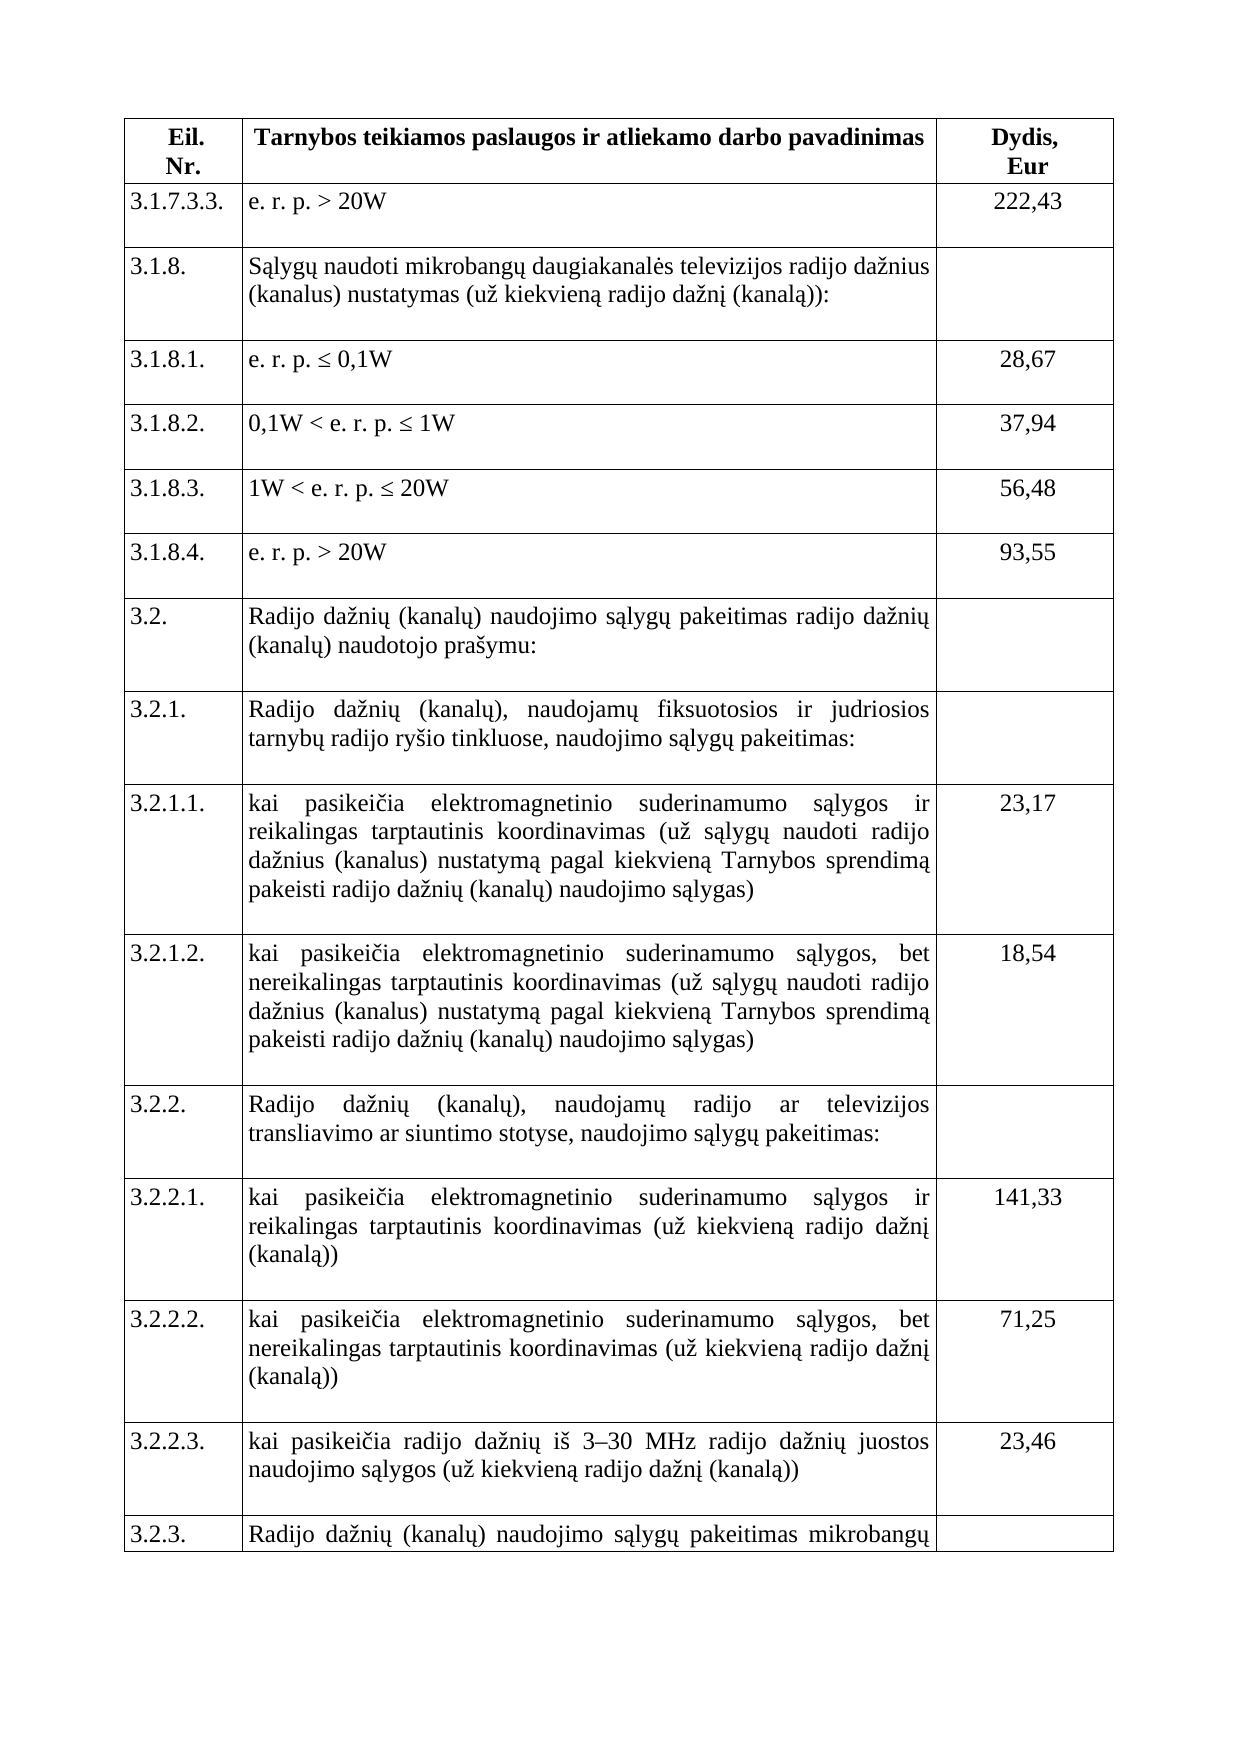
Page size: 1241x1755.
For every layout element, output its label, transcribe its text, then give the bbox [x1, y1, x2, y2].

table_cell Radijo dažnių (kanalų), naudojamų radijo ar televizijos transliavimo ar siuntimo stotyse, naudojimo sąlygų pakeitimas: [243, 1086, 936, 1178]
table_cell [937, 692, 1113, 784]
table_cell Radijo dažnių (kanalų) naudojimo sąlygų pakeitimas radijo dažnių (kanalų) naudotojo prašymu: [243, 599, 936, 691]
table_cell Radijo dažnių (kanalų), naudojamų fiksuotosios ir judriosios tarnybų radijo ryšio tinkluose, naudojimo sąlygų pakeitimas: [243, 692, 936, 784]
table_cell 141,33 [937, 1179, 1113, 1300]
table_cell 3.2.3. [125, 1516, 242, 1551]
table_cell kai pasikeičia radijo dažnių iš 3–30 MHz radijo dažnių juostos naudojimo sąlygos (už kiekvieną radijo dažnį (kanalą)) [243, 1423, 936, 1515]
table_cell kai pasikeičia elektromagnetinio suderinamumo sąlygos, bet nereikalingas tarptautinis koordinavimas (už kiekvieną radijo dažnį (kanalą)) [243, 1301, 936, 1422]
table_cell 23,46 [937, 1423, 1113, 1515]
table_cell 3.2.1.2. [125, 935, 242, 1085]
table_cell 37,94 [937, 405, 1113, 469]
table_header Dydis, Eur [937, 119, 1113, 182]
table_cell e. r. p. > 20W [243, 534, 936, 597]
table_cell 56,48 [937, 470, 1113, 533]
table_cell 3.1.8.2. [125, 405, 242, 469]
table_cell e. r. p. ≤ 0,1W [243, 341, 936, 404]
table_cell 1W < e. r. p. ≤ 20W [243, 470, 936, 533]
table_cell 93,55 [937, 534, 1113, 597]
table_cell 3.1.8.1. [125, 341, 242, 404]
table_cell 3.1.8. [125, 248, 242, 340]
table_cell e. r. p. > 20W [243, 184, 936, 247]
table_cell Radijo dažnių (kanalų) naudojimo sąlygų pakeitimas mikrobangų [243, 1516, 936, 1551]
table_cell kai pasikeičia elektromagnetinio suderinamumo sąlygos, bet nereikalingas tarptautinis koordinavimas (už sąlygų naudoti radijo dažnius (kanalus) nustatymą pagal kiekvieną Tarnybos sprendimą pakeisti radijo dažnių (kanalų) naudojimo sąlygas) [243, 935, 936, 1085]
table_cell 3.1.7.3.3. [125, 184, 242, 247]
table_cell 3.1.8.3. [125, 470, 242, 533]
table_cell 3.2.2.1. [125, 1179, 242, 1300]
table_cell 0,1W < e. r. p. ≤ 1W [243, 405, 936, 469]
table_cell 3.2.1. [125, 692, 242, 784]
table_header Eil. Nr. [125, 119, 242, 182]
table_cell [937, 1086, 1113, 1178]
table_cell 71,25 [937, 1301, 1113, 1422]
table_cell 3.2.2.2. [125, 1301, 242, 1422]
table_cell 3.2.2. [125, 1086, 242, 1178]
table_cell 3.2.2.3. [125, 1423, 242, 1515]
table_cell 28,67 [937, 341, 1113, 404]
table_cell 3.1.8.4. [125, 534, 242, 597]
table_cell [937, 248, 1113, 340]
table_cell kai pasikeičia elektromagnetinio suderinamumo sąlygos ir reikalingas tarptautinis koordinavimas (už sąlygų naudoti radijo dažnius (kanalus) nustatymą pagal kiekvieną Tarnybos sprendimą pakeisti radijo dažnių (kanalų) naudojimo sąlygas) [243, 785, 936, 934]
table_cell [937, 599, 1113, 691]
table_header Tarnybos teikiamos paslaugos ir atliekamo darbo pavadinimas [243, 119, 936, 182]
table_cell [937, 1516, 1113, 1551]
table_cell 3.2. [125, 599, 242, 691]
table_cell Sąlygų naudoti mikrobangų daugiakanalės televizijos radijo dažnius (kanalus) nustatymas (už kiekvieną radijo dažnį (kanalą)): [243, 248, 936, 340]
table_cell 18,54 [937, 935, 1113, 1085]
table_cell 23,17 [937, 785, 1113, 934]
table_cell 222,43 [937, 184, 1113, 247]
table_cell 3.2.1.1. [125, 785, 242, 934]
table_cell kai pasikeičia elektromagnetinio suderinamumo sąlygos ir reikalingas tarptautinis koordinavimas (už kiekvieną radijo dažnį (kanalą)) [243, 1179, 936, 1300]
